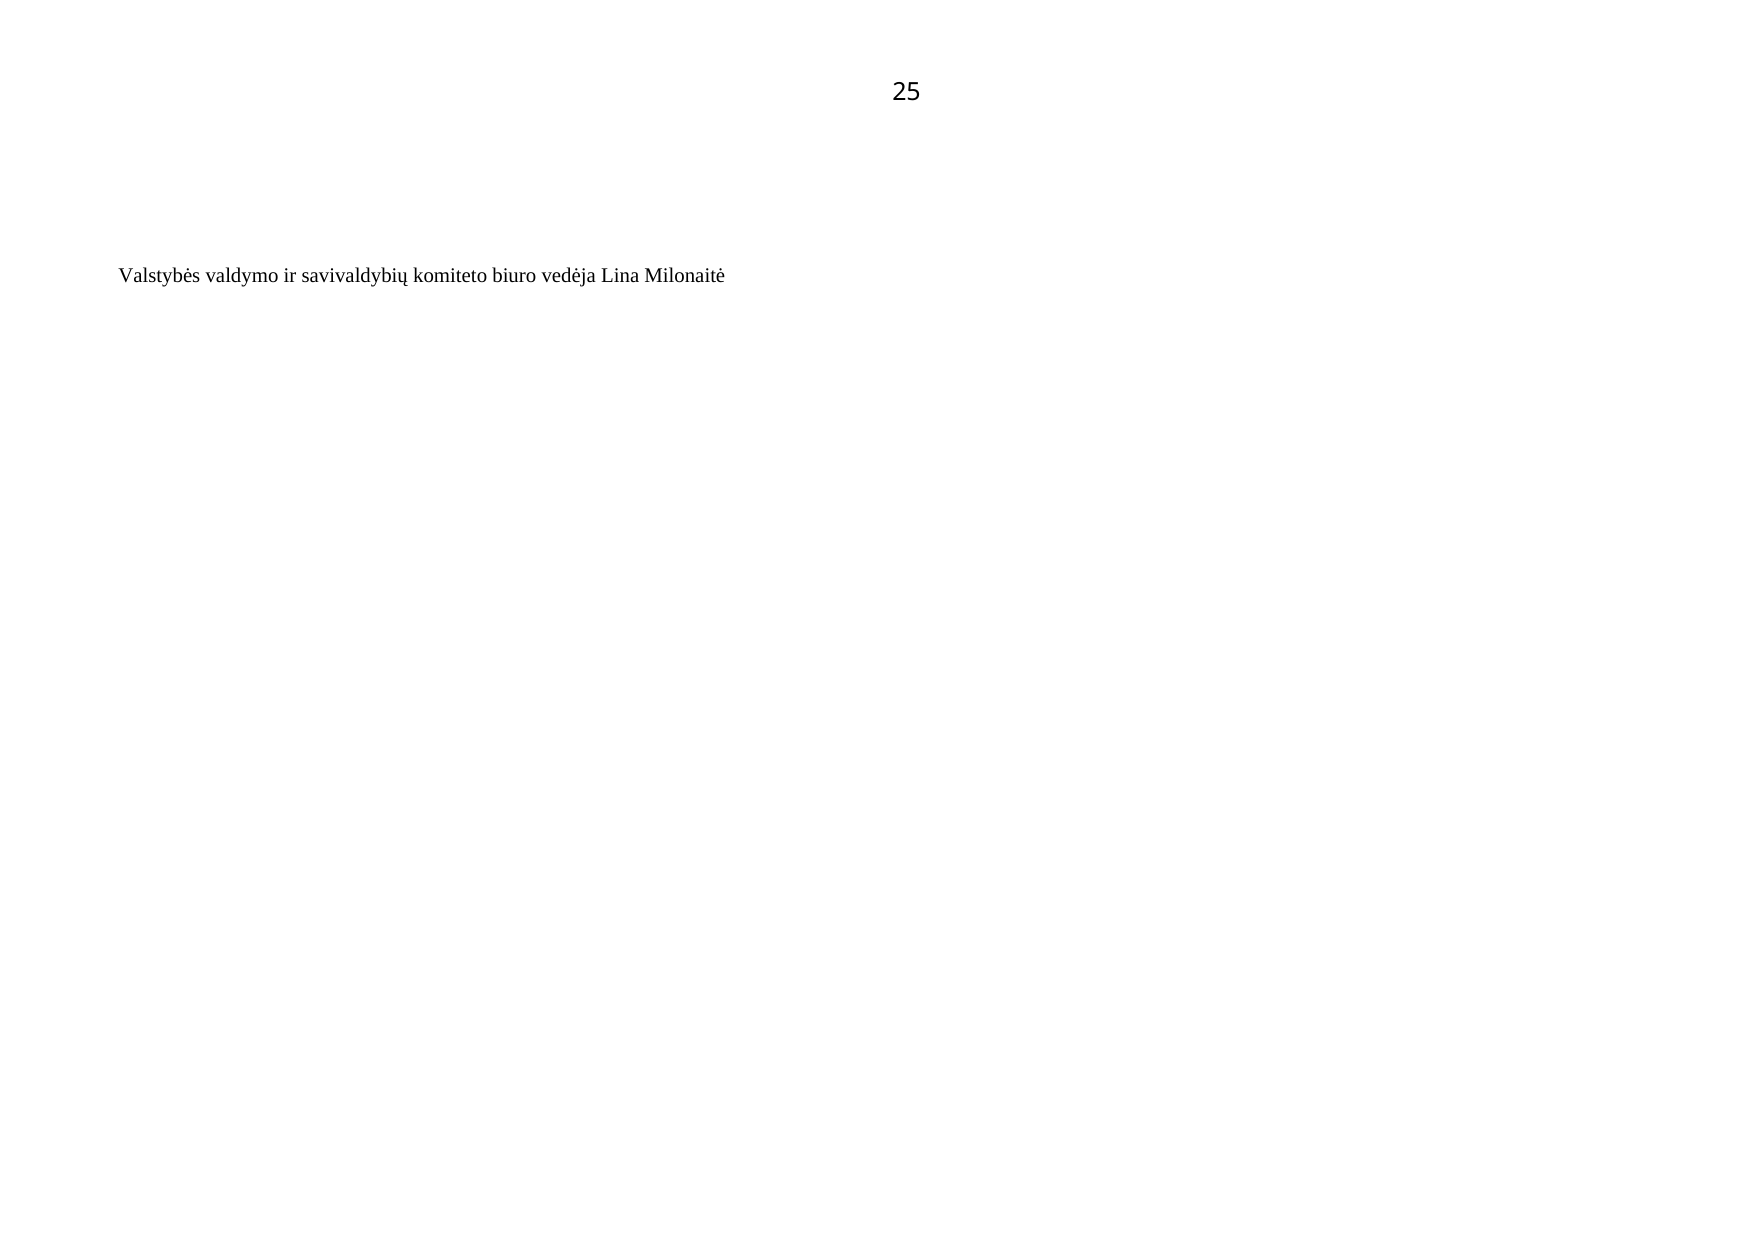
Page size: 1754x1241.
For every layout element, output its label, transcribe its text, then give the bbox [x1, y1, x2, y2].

text Valstybės valdymo ir savivaldybių komiteto biuro vedėja Lina Milonaitė [118, 263, 1695, 287]
